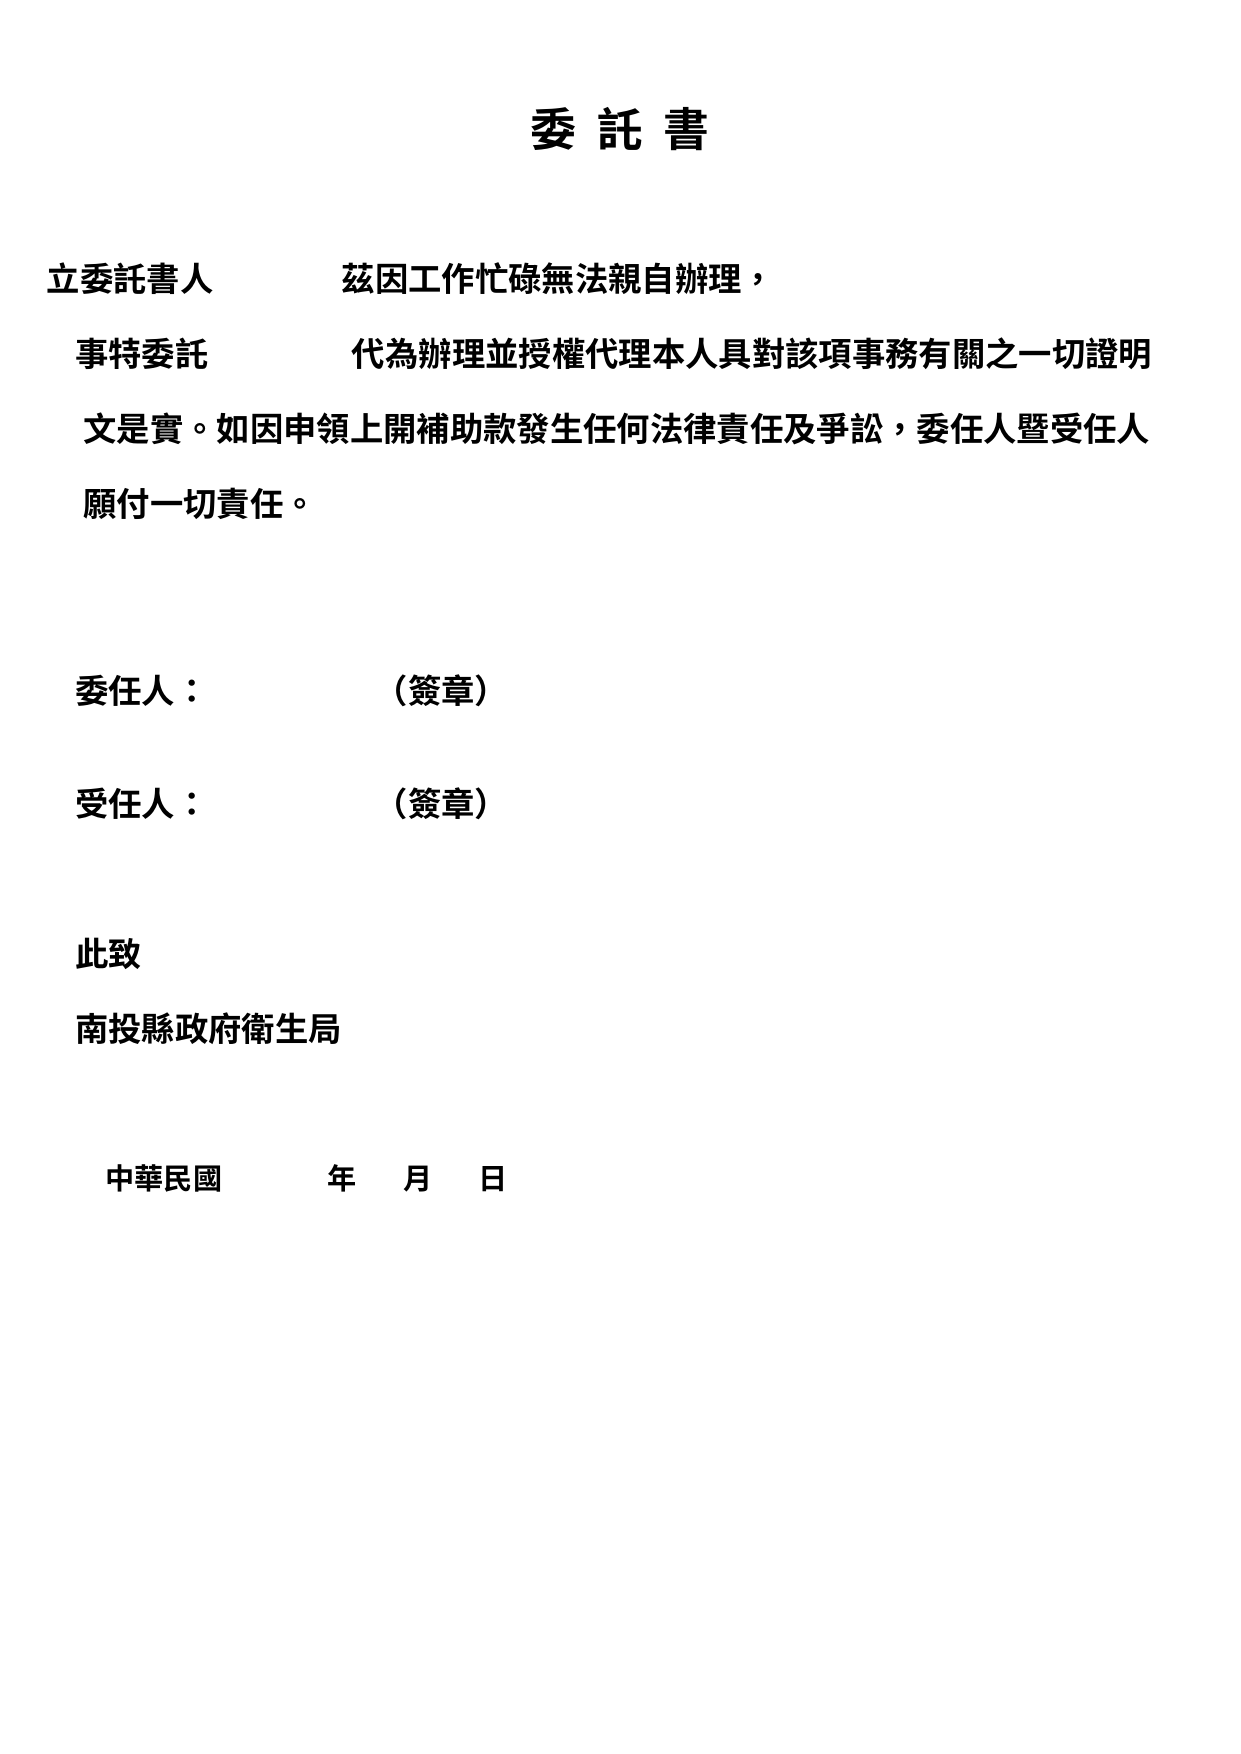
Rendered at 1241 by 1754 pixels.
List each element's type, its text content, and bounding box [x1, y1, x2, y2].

text 委任人： （簽章） [75, 652, 1165, 727]
text 事特委託 代為辦理並授權代理本人具對該項事務有關之一切證明文是實。如因申領上開補助款發生任何法律責任及爭訟，委任人暨受任人願付一切責任。 [75, 314, 1165, 539]
text 受任人： （簽章） [75, 764, 1165, 839]
text 委 託 書 [75, 89, 1165, 164]
text 此致 [75, 914, 1165, 989]
text 南投縣政府衛生局 [75, 989, 1165, 1064]
text 立委託書人 茲因工作忙碌無法親自辦理， [16, 239, 1165, 314]
text 中華民國 年 月 日 [75, 1139, 1165, 1214]
